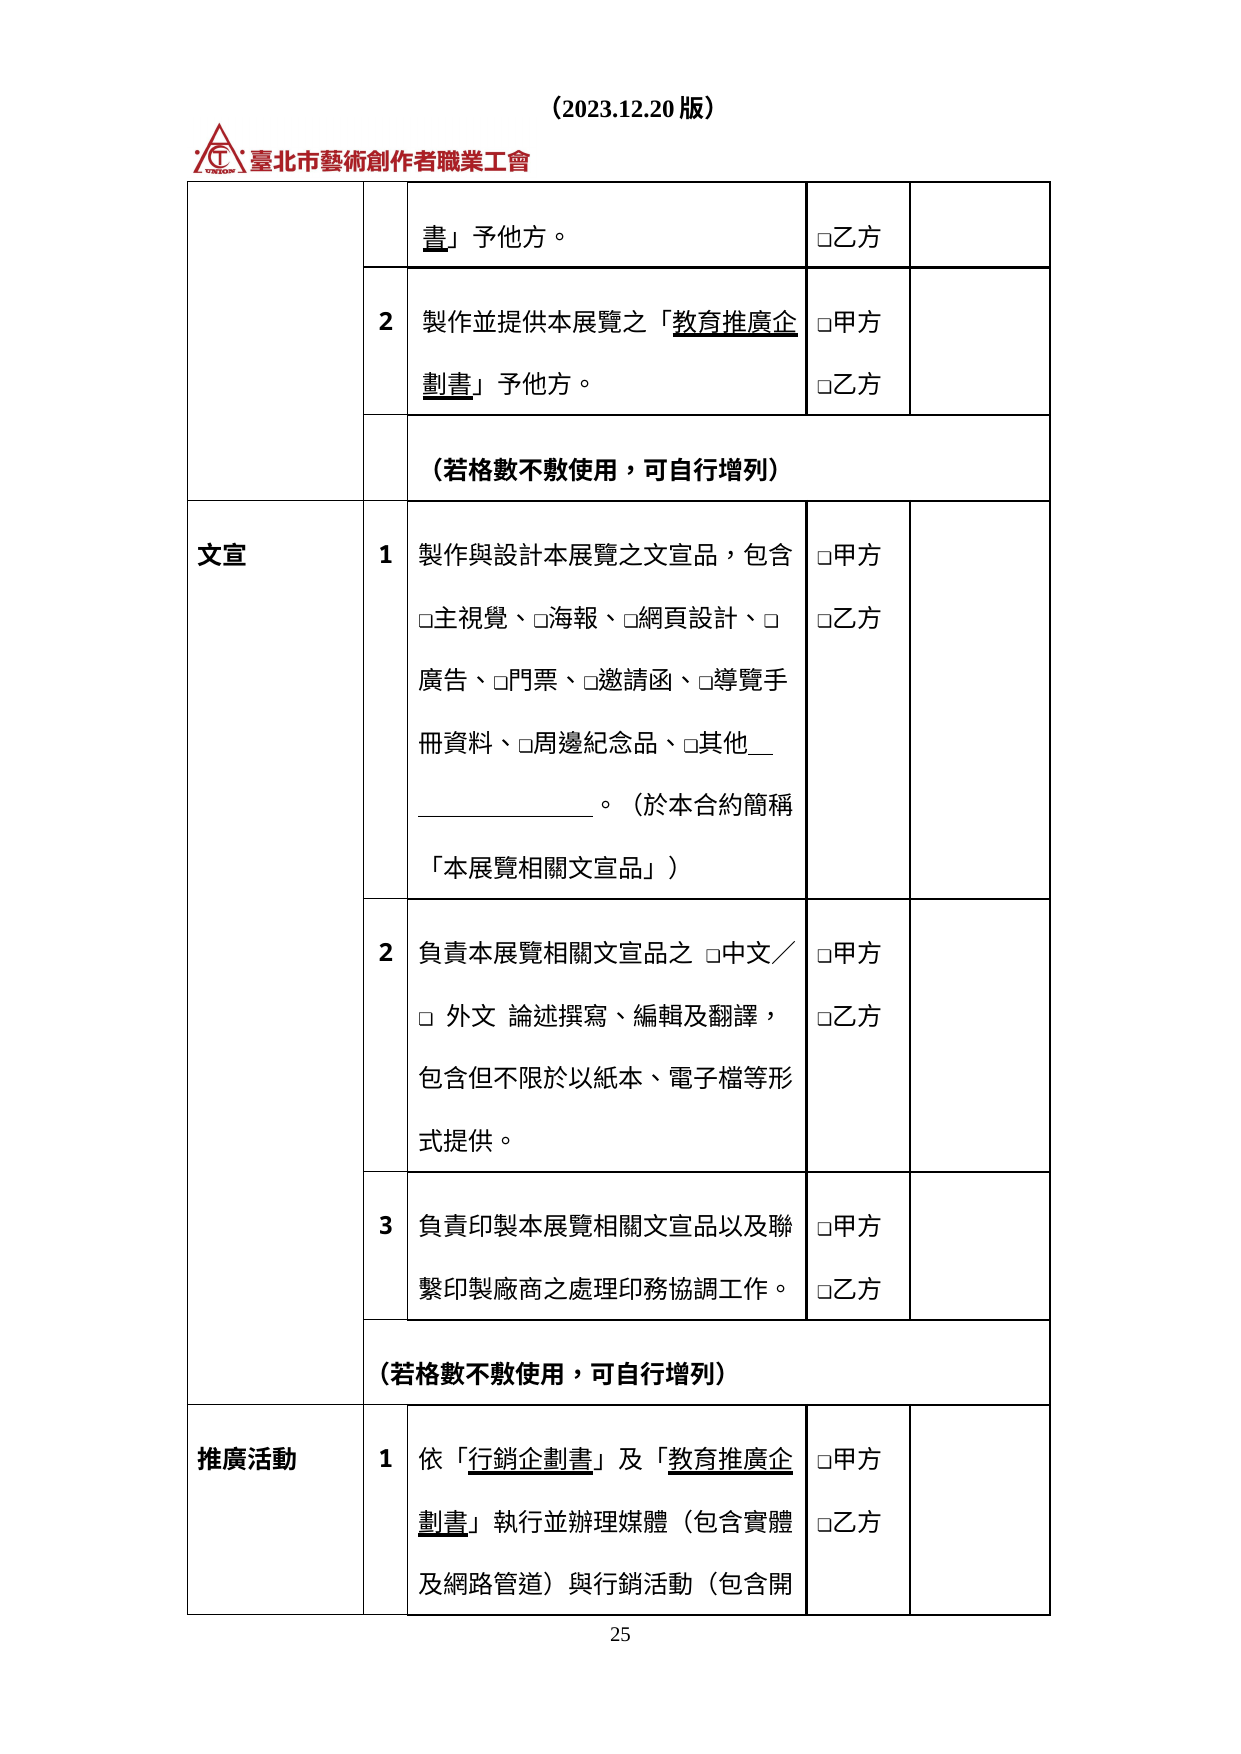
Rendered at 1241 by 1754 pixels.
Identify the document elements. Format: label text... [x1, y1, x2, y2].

table_cell （若格數不敷使用，可自行增列） [408, 416, 1049, 500]
table_cell 製作並提供本展覽之「教育推廣企劃書」予他方。 [408, 269, 805, 414]
table_cell ❏甲方 ❏乙方 [808, 900, 909, 1171]
table_cell [364, 415, 407, 500]
table_cell 製作與設計本展覽之文宣品，包含❏主視覺、❏海報、❏網頁設計、❏廣告、❏門票、❏邀請函、❏導覽手冊資料、❏周邊紀念品、❏其他＿＿＿＿＿＿＿＿。（於本合約簡稱「本展覽相關文宣品」） [408, 502, 805, 898]
table_cell [911, 900, 1049, 1171]
table_cell 2 [364, 899, 407, 1171]
table_cell 1 [364, 1405, 407, 1614]
table_cell 負責印製本展覽相關文宣品以及聯繫印製廠商之處理印務協調工作。 [408, 1173, 805, 1318]
table_cell [911, 1173, 1049, 1318]
table_cell 書」予他方。 [408, 183, 805, 266]
table_cell ❏甲方 ❏乙方 [808, 1406, 909, 1614]
table_cell ❏甲方 ❏乙方 [808, 1173, 909, 1318]
table_cell （若格數不敷使用，可自行增列） [364, 1320, 1049, 1404]
table_cell [364, 182, 407, 266]
table_cell ❏甲方 ❏乙方 [808, 502, 909, 898]
table_cell [911, 1406, 1049, 1614]
table_cell 1 [364, 501, 407, 898]
table_cell [911, 502, 1049, 898]
table_cell 依「行銷企劃書」及「教育推廣企劃書」執行並辦理媒體（包含實體及網路管道）與行銷活動（包含開 [408, 1406, 805, 1614]
table_cell 3 [364, 1172, 407, 1318]
table_cell ❏甲方 ❏乙方 [808, 269, 909, 414]
table_cell 推廣活動 [188, 1405, 363, 1614]
table_cell [911, 269, 1049, 414]
table_cell 負責本展覽相關文宣品之 ❏中文／❏ 外文 論述撰寫、編輯及翻譯，包含但不限於以紙本、電子檔等形式提供。 [408, 900, 805, 1171]
table_cell 文宣 [188, 501, 363, 1404]
table_cell ❏乙方 [808, 183, 909, 266]
table_cell 2 [364, 268, 407, 414]
table_cell [188, 182, 363, 500]
table_cell [911, 183, 1049, 266]
